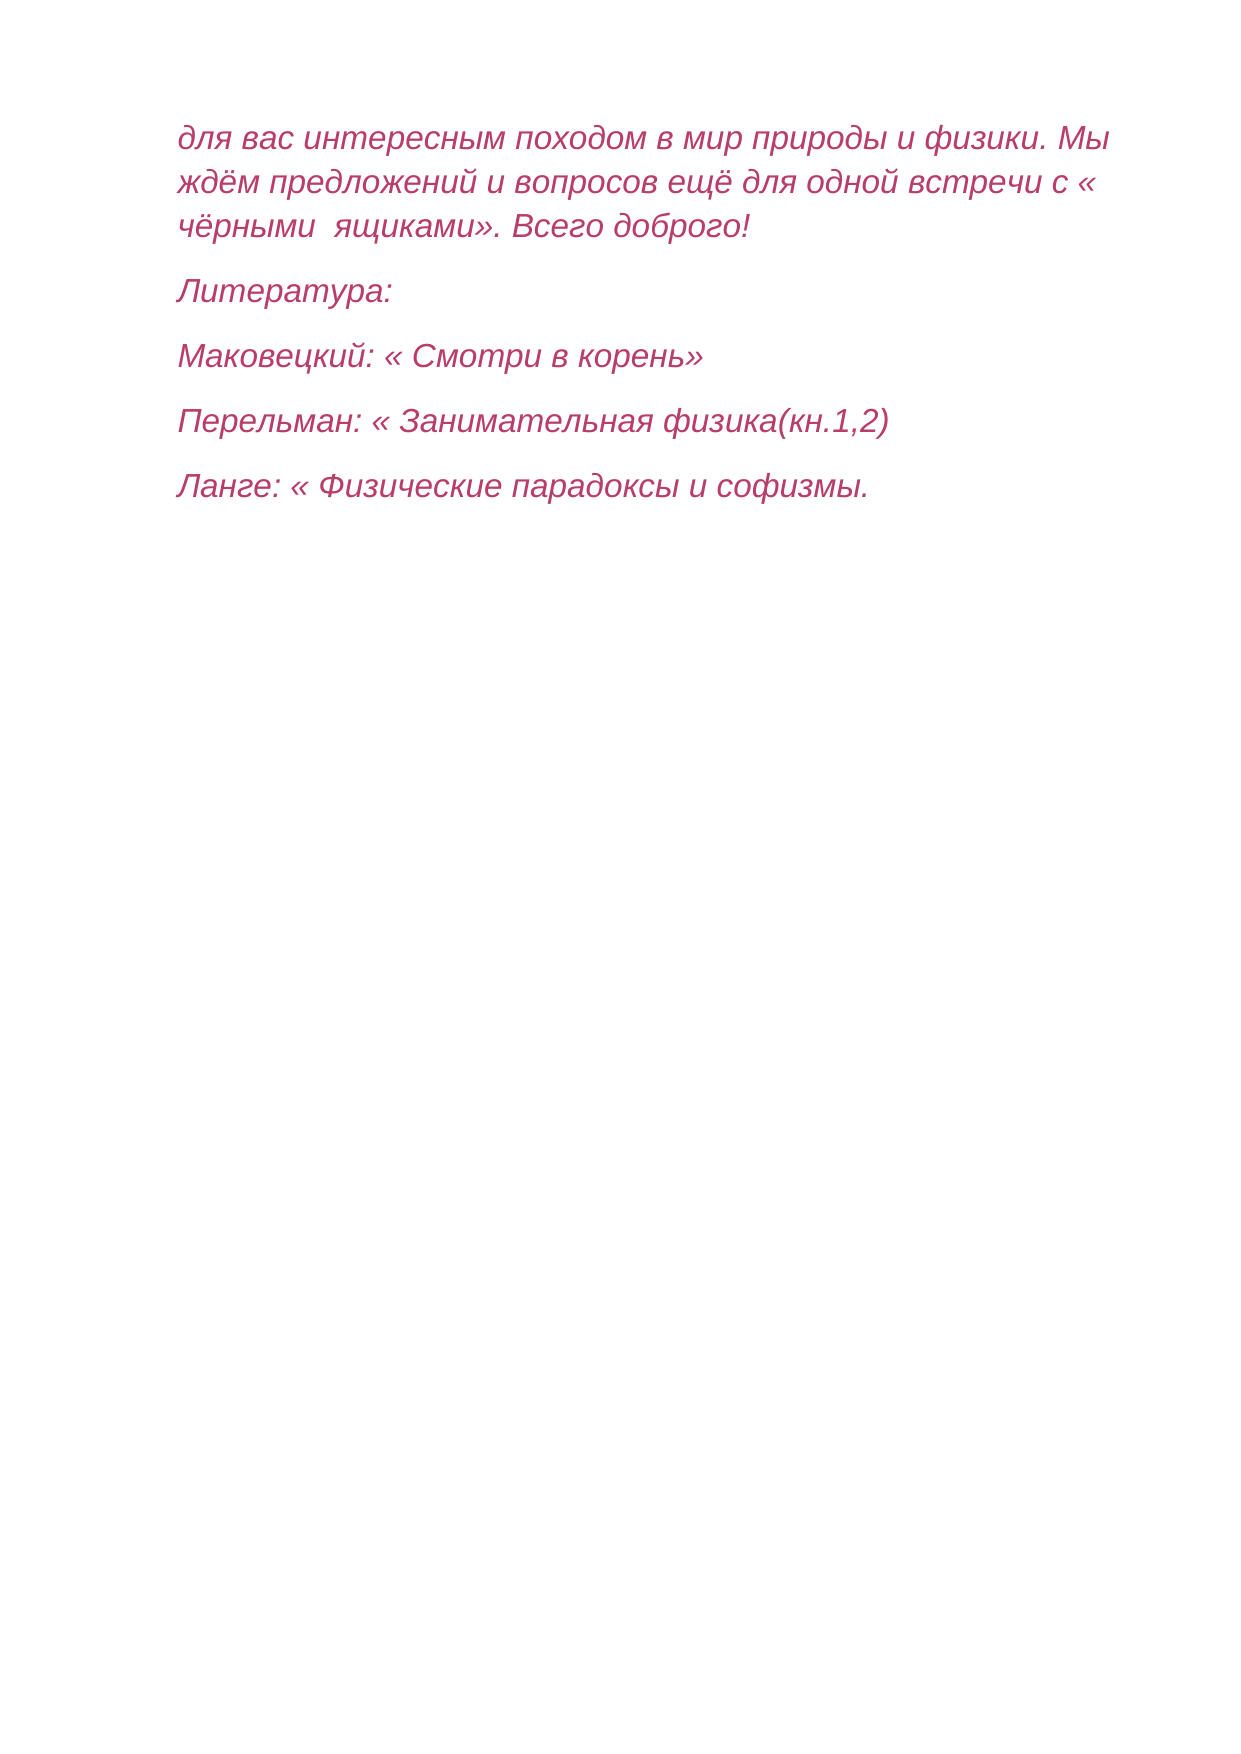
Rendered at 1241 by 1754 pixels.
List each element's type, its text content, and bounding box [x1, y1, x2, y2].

text Маковецкий: « Смотри в корень» [177, 336, 1152, 375]
text для вас интересным походом в мир природы и физики. Мы ждём предложений и вопросов ещё для одной встречи с « чёрными ящиками». Всего доброго! [177, 118, 1152, 245]
text Перельман: « Занимательная физика(кн.1,2) [177, 401, 1152, 440]
text Литература: [177, 271, 1152, 310]
text Ланге: « Физические парадоксы и софизмы. [177, 466, 1152, 505]
